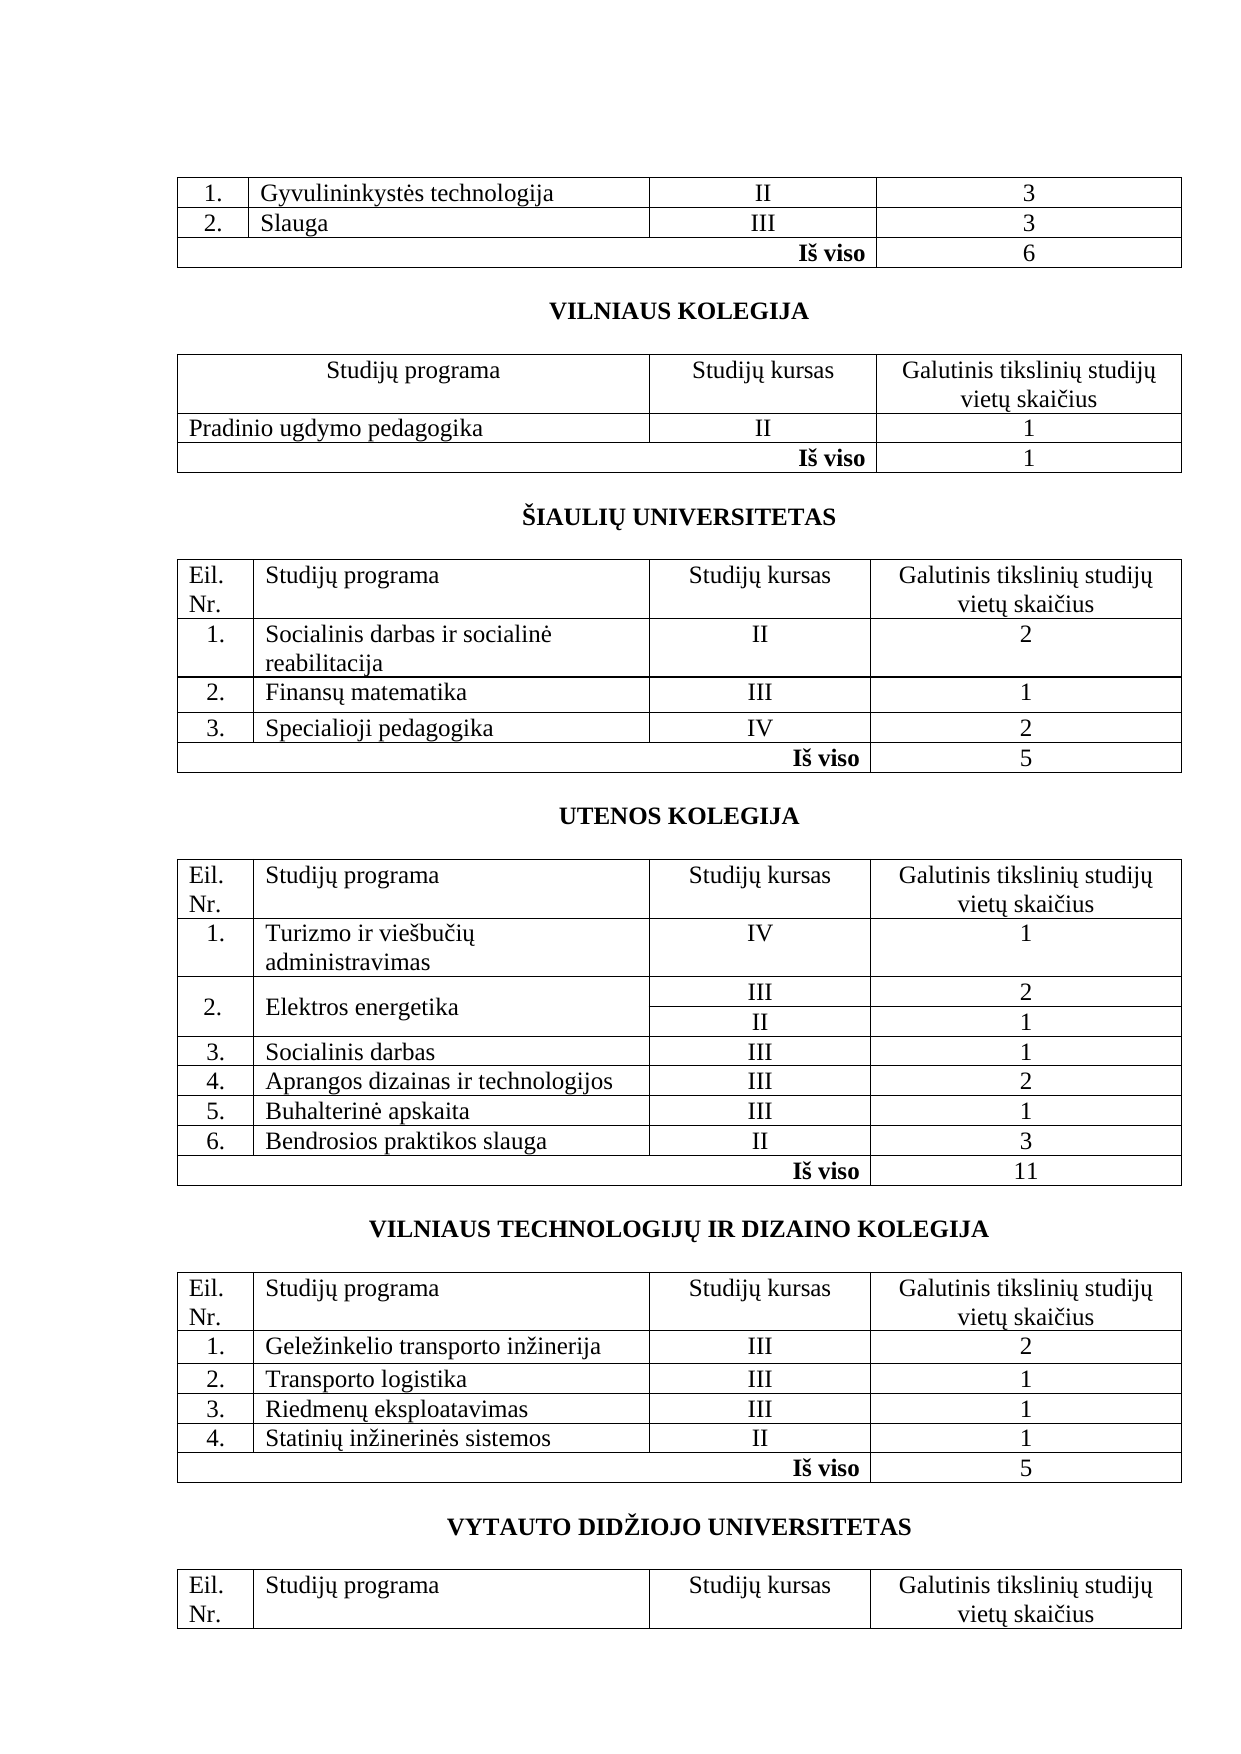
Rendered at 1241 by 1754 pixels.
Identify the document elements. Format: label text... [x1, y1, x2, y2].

table_cell Iš viso [178, 443, 876, 472]
table_cell 1 [871, 1394, 1181, 1422]
table_cell Aprangos dizainas ir technologijos [254, 1066, 649, 1095]
table_cell 2. [178, 1364, 253, 1393]
table_cell 2. [178, 208, 248, 237]
table_cell Geležinkelio transporto inžinerija [254, 1331, 649, 1363]
table_cell IV [650, 713, 870, 742]
table_cell III [650, 208, 876, 237]
table_cell 3. [178, 1394, 253, 1422]
table_cell 4. [178, 1424, 253, 1452]
table_cell Finansų matematika [254, 678, 649, 712]
table_cell 3. [178, 713, 253, 742]
table_header Galutinis tikslinių studijų vietų skaičius [871, 1570, 1181, 1628]
table_cell Slauga [249, 208, 649, 237]
table_cell III [650, 1037, 870, 1065]
table_cell 3 [877, 178, 1181, 207]
table_cell III [650, 678, 870, 712]
table_cell 1. [178, 619, 253, 676]
table_cell 5 [871, 1453, 1181, 1482]
table_header Galutinis tikslinių studijų vietų skaičius [871, 1273, 1181, 1330]
table_cell II [650, 619, 870, 676]
table_cell III [650, 1066, 870, 1095]
table_cell 1. [178, 1331, 253, 1363]
table_cell 5. [178, 1096, 253, 1125]
table_cell Riedmenų eksploatavimas [254, 1394, 649, 1422]
table_header Studijų kursas [650, 860, 870, 917]
table_cell 1 [871, 1007, 1181, 1036]
table_cell 1. [178, 919, 253, 976]
table_cell Socialinis darbas [254, 1037, 649, 1065]
table_header Studijų programa [254, 860, 649, 917]
table_cell Turizmo ir viešbučių administravimas [254, 919, 649, 976]
table_cell Iš viso [178, 743, 870, 772]
table_header Studijų programa [254, 560, 649, 618]
table_cell 6 [877, 238, 1181, 267]
table_cell Iš viso [178, 1156, 870, 1184]
table_cell 2 [871, 1066, 1181, 1095]
table_cell Gyvulininkystės technologija [249, 178, 649, 207]
table_cell IV [650, 919, 870, 976]
table_cell Bendrosios praktikos slauga [254, 1126, 649, 1155]
table_cell Pradinio ugdymo pedagogika [178, 414, 649, 442]
table_cell 6. [178, 1126, 253, 1155]
table_cell 2. [178, 678, 253, 712]
table_cell Elektros energetika [254, 977, 649, 1036]
table_cell Iš viso [178, 1453, 870, 1482]
table_cell 1 [871, 1424, 1181, 1452]
table_cell 4. [178, 1066, 253, 1095]
table_cell 1 [871, 919, 1181, 976]
text VILNIAUS KOLEGIJA [177, 296, 1181, 325]
table_cell III [650, 977, 870, 1006]
table_cell 1 [871, 1096, 1181, 1125]
table_cell 1 [877, 414, 1181, 442]
table_header Studijų programa [254, 1570, 649, 1628]
table_cell II [650, 178, 876, 207]
table_header Eil. Nr. [178, 560, 253, 618]
table_cell Buhalterinė apskaita [254, 1096, 649, 1125]
table_header Studijų kursas [650, 355, 876, 412]
table_cell Specialioji pedagogika [254, 713, 649, 742]
table_cell II [650, 1424, 870, 1452]
table_cell 3 [877, 208, 1181, 237]
table_cell III [650, 1331, 870, 1363]
table_cell 1 [871, 1037, 1181, 1065]
table_cell 2. [178, 977, 253, 1036]
table_cell 1 [871, 678, 1181, 712]
table_cell 1 [871, 1364, 1181, 1393]
table_header Studijų programa [178, 355, 649, 412]
table_cell 2 [871, 1331, 1181, 1363]
table_header Eil. Nr. [178, 1273, 253, 1330]
table_cell II [650, 1126, 870, 1155]
table_header Studijų kursas [650, 560, 870, 618]
text UTENOS KOLEGIJA [177, 801, 1181, 830]
table_cell Statinių inžinerinės sistemos [254, 1424, 649, 1452]
table_cell III [650, 1394, 870, 1422]
table_cell Transporto logistika [254, 1364, 649, 1393]
text VYTAUTO DIDŽIOJO UNIVERSITETAS [177, 1512, 1181, 1541]
table_cell Socialinis darbas ir socialinė reabilitacija [254, 619, 649, 676]
table_cell 5 [871, 743, 1181, 772]
table_cell III [650, 1364, 870, 1393]
table_cell II [650, 414, 876, 442]
table_header Eil. Nr. [178, 860, 253, 917]
table_cell 2 [871, 619, 1181, 676]
text ŠIAULIŲ UNIVERSITETAS [177, 502, 1181, 531]
text VILNIAUS TECHNOLOGIJŲ IR DIZAINO KOLEGIJA [177, 1214, 1181, 1243]
table_cell 11 [871, 1156, 1181, 1184]
table_header Galutinis tikslinių studijų vietų skaičius [871, 860, 1181, 917]
table_cell 2 [871, 977, 1181, 1006]
table_header Galutinis tikslinių studijų vietų skaičius [871, 560, 1181, 618]
table_cell 3 [871, 1126, 1181, 1155]
table_header Studijų programa [254, 1273, 649, 1330]
table_cell 3. [178, 1037, 253, 1065]
table_cell 2 [871, 713, 1181, 742]
table_cell 1 [877, 443, 1181, 472]
table_cell 1. [178, 178, 248, 207]
table_cell Iš viso [178, 238, 876, 267]
table_cell II [650, 1007, 870, 1036]
table_cell III [650, 1096, 870, 1125]
table_header Studijų kursas [650, 1273, 870, 1330]
table_header Studijų kursas [650, 1570, 870, 1628]
table_header Galutinis tikslinių studijų vietų skaičius [877, 355, 1181, 412]
table_header Eil. Nr. [178, 1570, 253, 1628]
